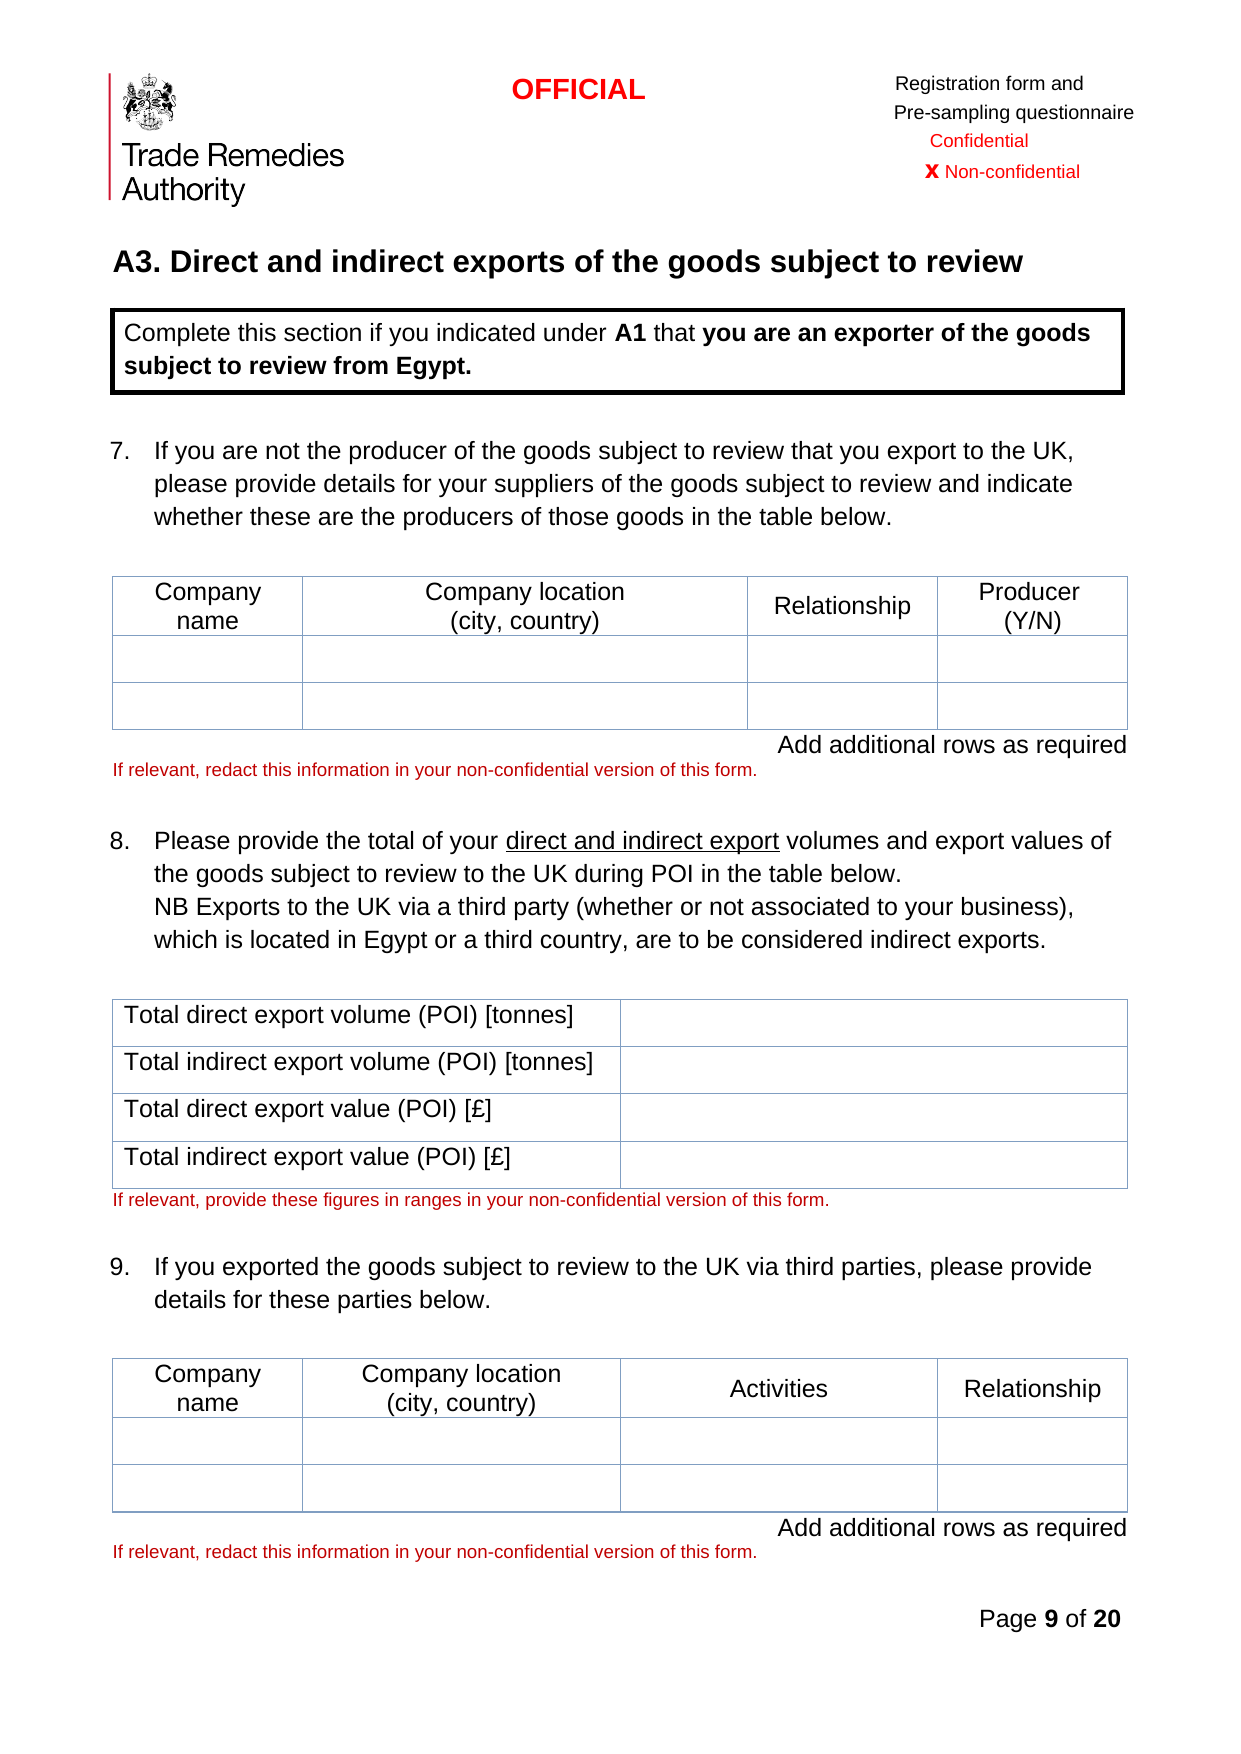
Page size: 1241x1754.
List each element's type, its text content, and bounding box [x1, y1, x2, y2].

table_cell [621, 1047, 1127, 1093]
text Add additional rows as required [112, 730, 1128, 759]
table_header Producer (Y/N) [938, 577, 1127, 634]
table_cell [303, 683, 747, 729]
table_cell [113, 1418, 302, 1464]
table_header Relationship [748, 577, 937, 634]
table_header Relationship [938, 1359, 1127, 1417]
table_cell [303, 1418, 620, 1464]
table_header [621, 1000, 1127, 1046]
table_cell [621, 1094, 1127, 1141]
list If you exported the goods subject to review to the UK via third parties, please provide details for these parties below. [130, 1252, 1128, 1313]
table_header Company location (city, country) [303, 577, 747, 634]
text If relevant, redact this information in your non-confidential version of this form. [112, 759, 1128, 780]
table_cell [938, 1465, 1127, 1511]
table_cell Total direct export value (POI) [£] [113, 1094, 620, 1141]
table_cell [938, 1418, 1127, 1464]
text If relevant, redact this information in your non-confidential version of this form. [112, 1541, 1128, 1563]
table_cell [938, 636, 1127, 682]
text Add additional rows as required [112, 1513, 1128, 1541]
table_cell [748, 636, 937, 682]
table_cell [621, 1465, 937, 1511]
table_header Company name [113, 1359, 302, 1417]
table_header Total direct export volume (POI) [tonnes] [113, 1000, 620, 1046]
table_header Company location (city, country) [303, 1359, 620, 1417]
table_cell [303, 1465, 620, 1511]
text If relevant, provide these figures in ranges in your non-confidential version of this form. [112, 1189, 1128, 1210]
table_header Activities [621, 1359, 937, 1417]
table_cell [938, 683, 1127, 729]
table_cell Total indirect export value (POI) [£] [113, 1142, 620, 1188]
list If you are not the producer of the goods subject to review that you export to the UK, please provide details for your suppliers of the goods subject to review and indicate whether these are the producers of those goods in the table below. [130, 436, 1128, 531]
list Please provide the total of your direct and indirect export volumes and export values of the goods subject to review to the UK during POI in the table below. NB Exports to the UK via a third party (whether or not associated to your business), which is located in Egypt or a third country, are to be considered indirect exports. [130, 826, 1128, 954]
table_header Complete this section if you indicated under A1 that you are an exporter of the goods subject to review from Egypt. [115, 312, 1121, 390]
table_cell [113, 636, 302, 682]
subtitle A3. Direct and indirect exports of the goods subject to review [112, 243, 1128, 279]
table_cell [748, 683, 937, 729]
table_cell [303, 636, 747, 682]
table_cell Total indirect export volume (POI) [tonnes] [113, 1047, 620, 1093]
table_cell [621, 1142, 1127, 1188]
table_header Company name [113, 577, 302, 634]
table_cell [113, 683, 302, 729]
table_cell [621, 1418, 937, 1464]
table_cell [113, 1465, 302, 1511]
